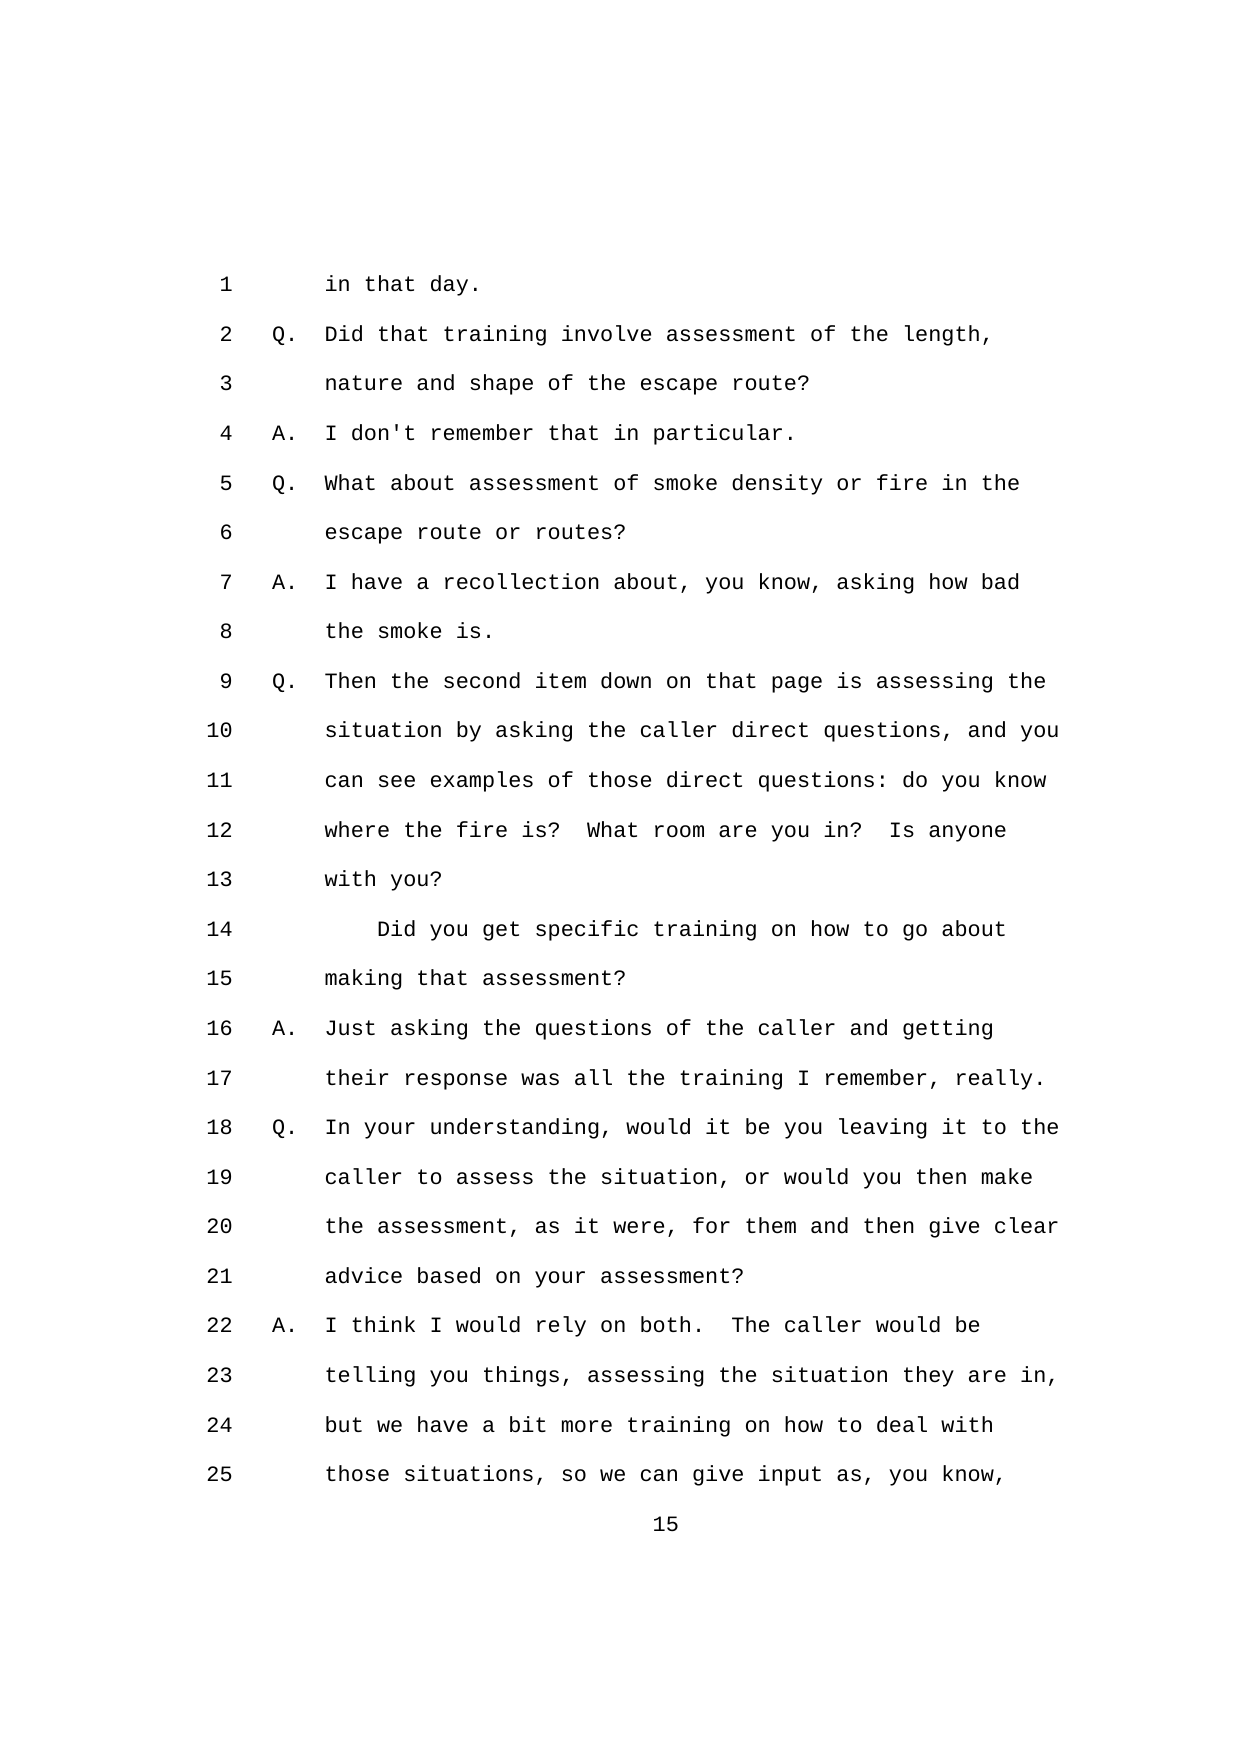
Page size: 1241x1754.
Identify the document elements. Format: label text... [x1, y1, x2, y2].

text 5 Q. What about assessment of smoke density or fire in the [75, 472, 1165, 496]
text 14 Did you get specific training on how to go about [75, 918, 1165, 943]
text 21 advice based on your assessment? [75, 1265, 1165, 1290]
text 19 caller to assess the situation, or would you then make [75, 1166, 1165, 1191]
text 24 but we have a bit more training on how to deal with [75, 1414, 1165, 1438]
text 6 escape route or routes? [75, 521, 1165, 546]
text 22 A. I think I would rely on both. The caller would be [75, 1314, 1165, 1339]
text 16 A. Just asking the questions of the caller and getting [75, 1017, 1165, 1042]
text 15 [75, 1513, 1165, 1538]
text 7 A. I have a recollection about, you know, asking how bad [75, 571, 1165, 596]
text 12 where the fire is? What room are you in? Is anyone [75, 819, 1165, 843]
text 8 the smoke is. [75, 620, 1165, 645]
text 10 situation by asking the caller direct questions, and you [75, 719, 1165, 744]
text 18 Q. In your understanding, would it be you leaving it to the [75, 1116, 1165, 1141]
text 23 telling you things, assessing the situation they are in, [75, 1364, 1165, 1389]
text 13 with you? [75, 868, 1165, 893]
text 25 those situations, so we can give input as, you know, [75, 1463, 1165, 1488]
text 20 the assessment, as it were, for them and then give clear [75, 1215, 1165, 1240]
text 11 can see examples of those direct questions: do you know [75, 769, 1165, 794]
text 1 in that day. [75, 273, 1165, 298]
text 15 making that assessment? [75, 967, 1165, 992]
text 4 A. I don't remember that in particular. [75, 422, 1165, 447]
text 9 Q. Then the second item down on that page is assessing the [75, 670, 1165, 695]
text 2 Q. Did that training involve assessment of the length, [75, 323, 1165, 348]
text 17 their response was all the training I remember, really. [75, 1067, 1165, 1091]
text 3 nature and shape of the escape route? [75, 372, 1165, 397]
